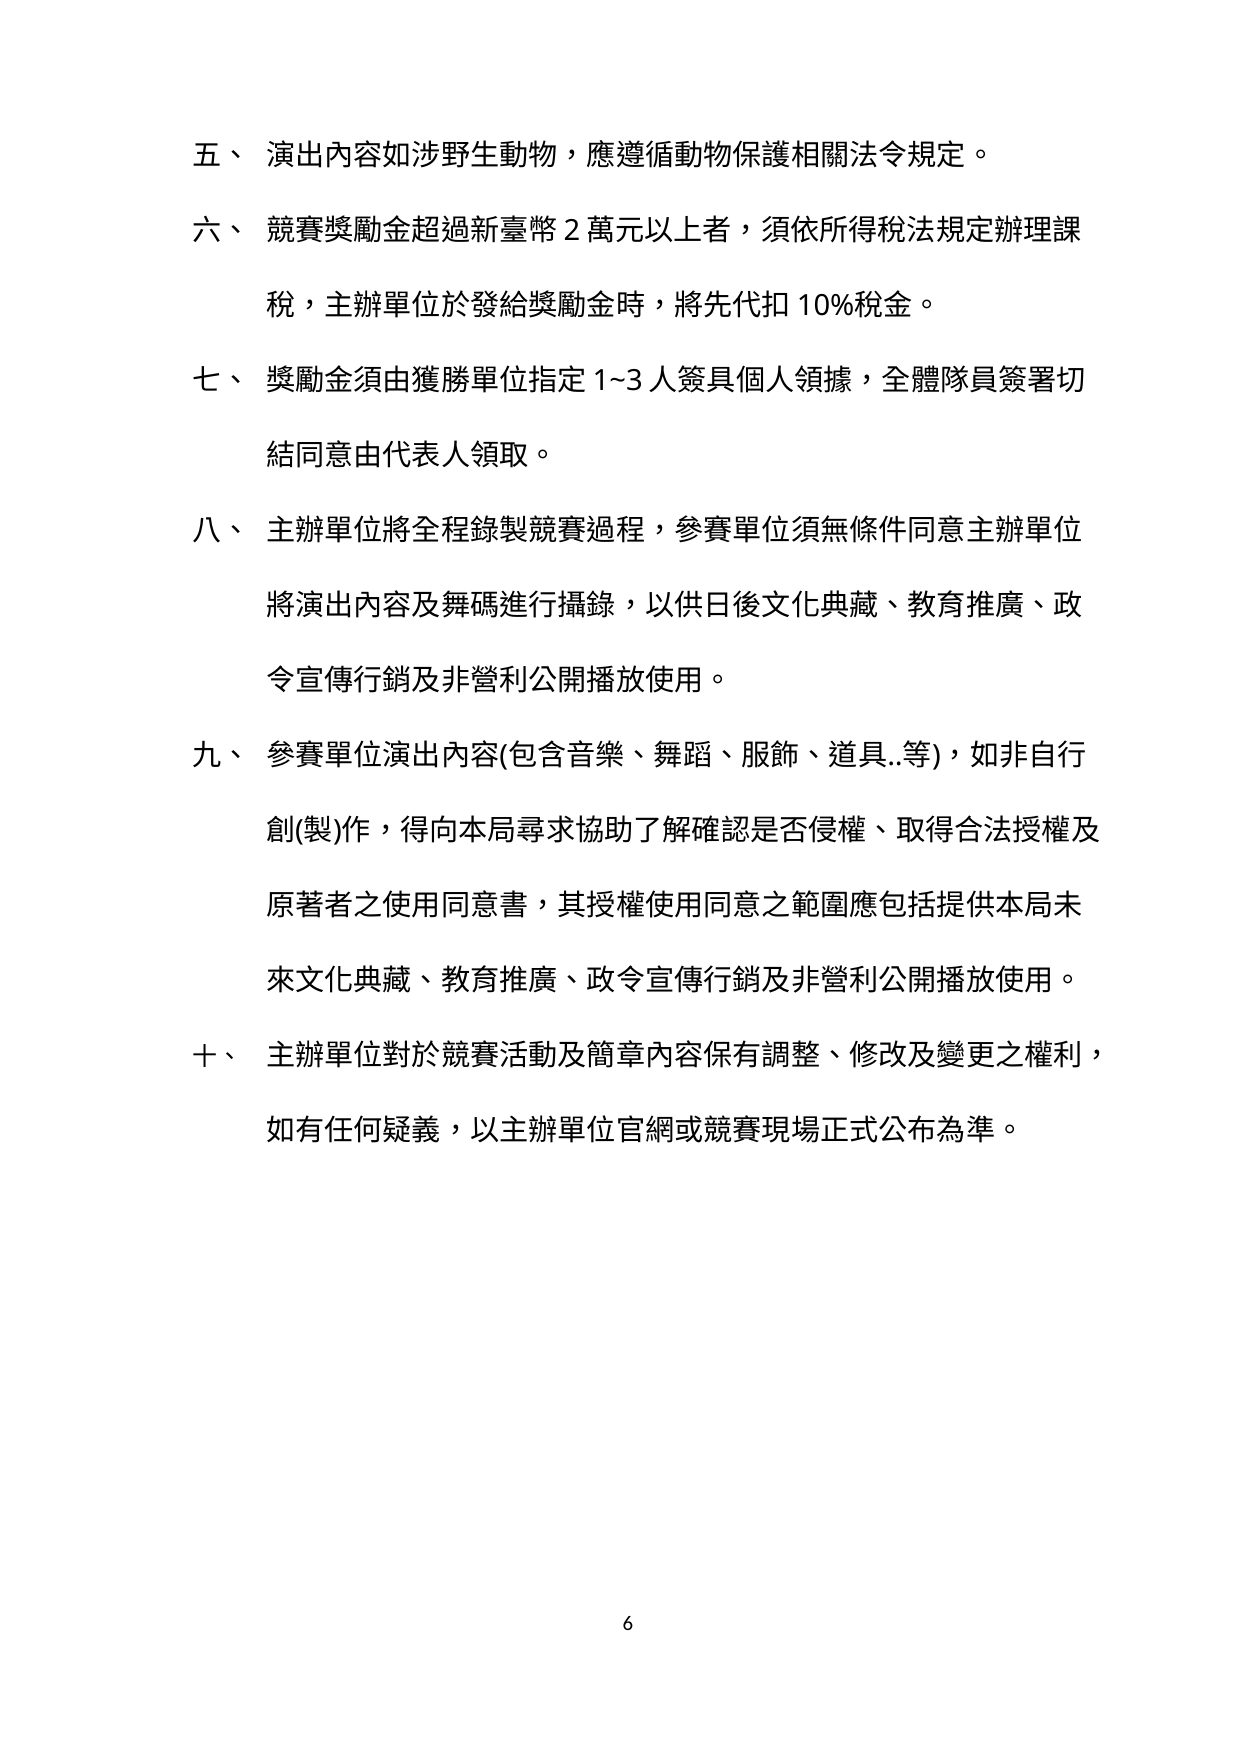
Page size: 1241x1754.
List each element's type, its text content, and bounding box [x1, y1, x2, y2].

list 參賽單位演出內容(包含音樂、舞蹈、服飾、道具..等)，如非自行創(製)作，得向本局尋求協助了解確認是否侵權、取得合法授權及原著者之使用同意書，其授權使用同意之範圍應包括提供本局未來文化典藏、教育推廣、政令宣傳行銷及非營利公開播放使用。 [192, 715, 1107, 1015]
list 競賽獎勵金超過新臺幣2萬元以上者，須依所得稅法規定辦理課稅，主辦單位於發給獎勵金時，將先代扣10%稅金。 [192, 190, 1107, 340]
list 主辦單位對於競賽活動及簡章內容保有調整、修改及變更之權利，如有任何疑義，以主辦單位官網或競賽現場正式公布為準。 [192, 1015, 1107, 1165]
list 演出內容如涉野生動物，應遵循動物保護相關法令規定。 [192, 115, 1107, 190]
list 獎勵金須由獲勝單位指定1~3人簽具個人領據，全體隊員簽署切結同意由代表人領取。 [192, 340, 1107, 490]
list 主辦單位將全程錄製競賽過程，參賽單位須無條件同意主辦單位將演出內容及舞碼進行攝錄，以供日後文化典藏、教育推廣、政令宣傳行銷及非營利公開播放使用。 [192, 490, 1107, 715]
